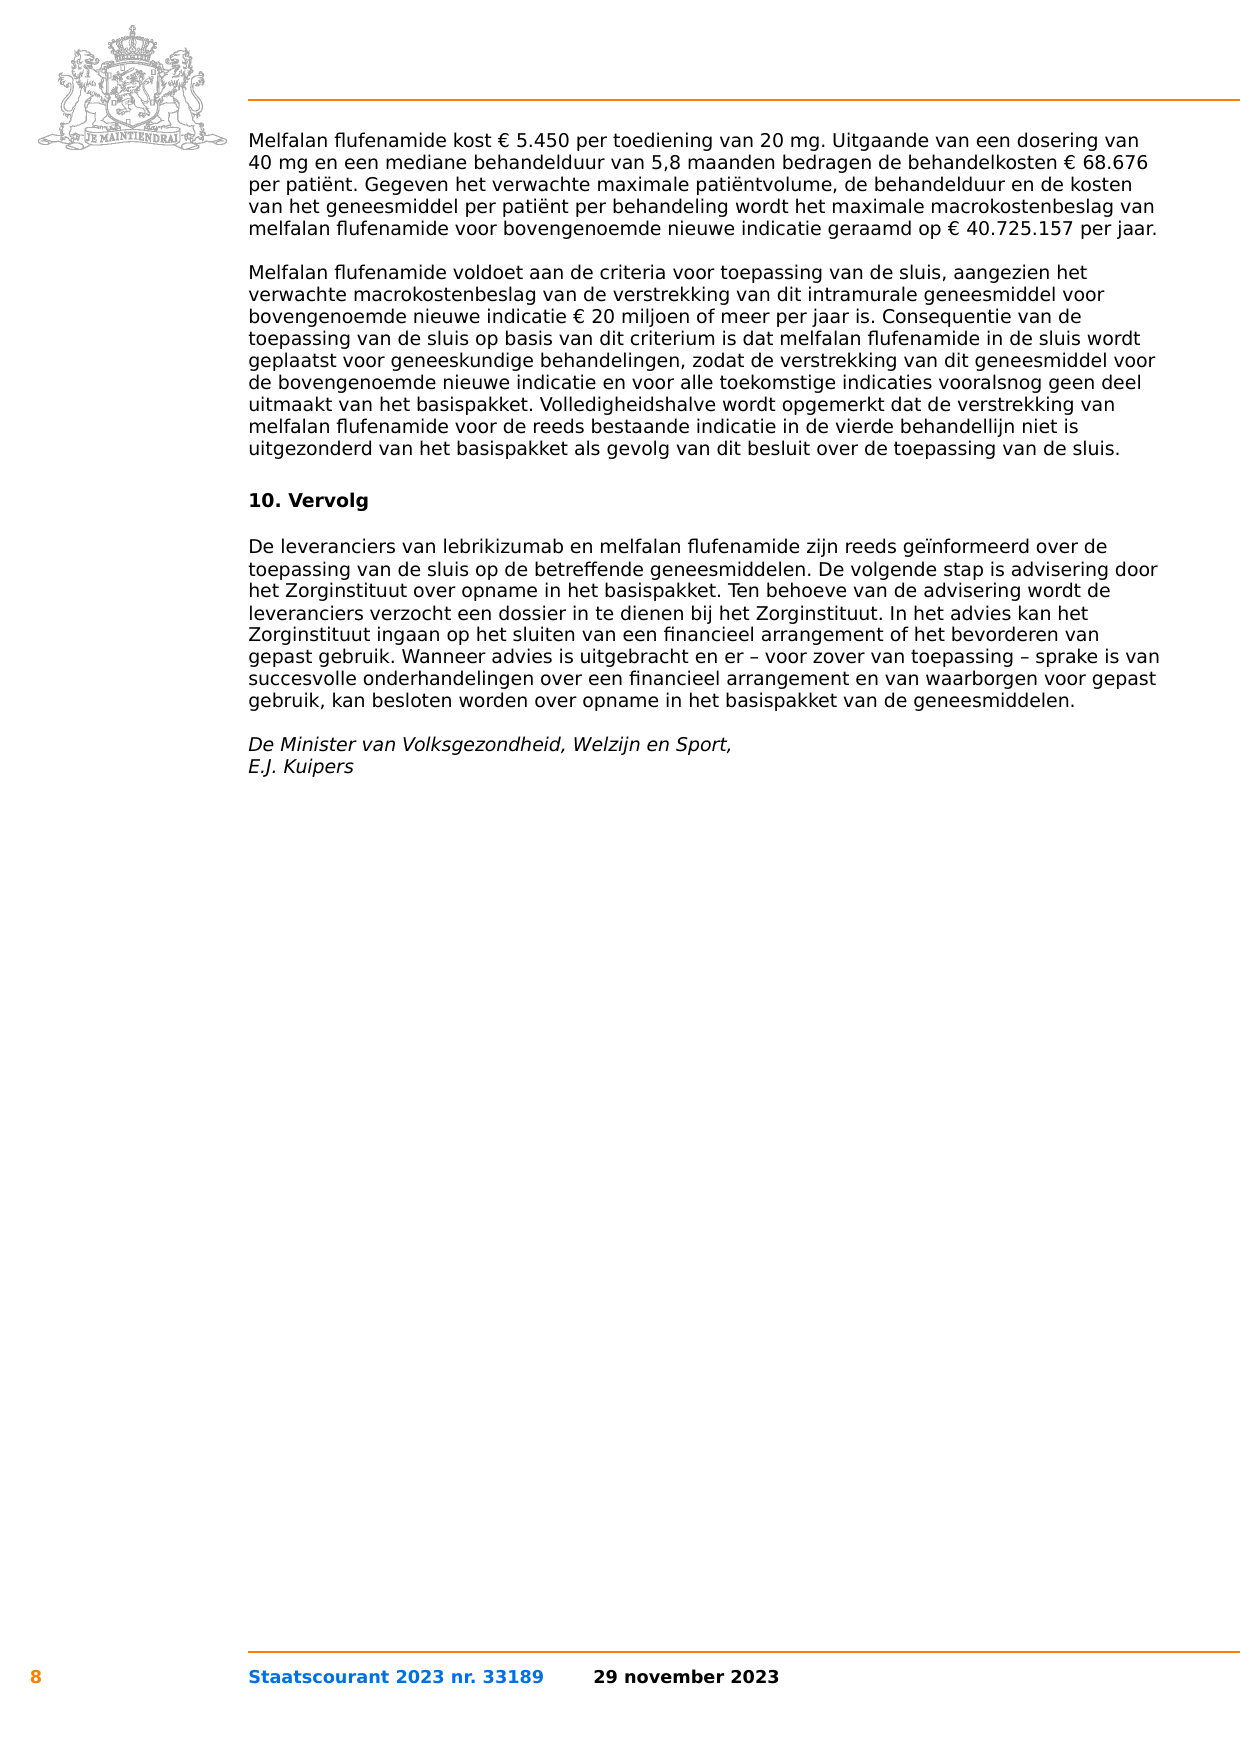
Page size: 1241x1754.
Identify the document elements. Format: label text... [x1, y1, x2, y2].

subtitle 10. Vervolg [248, 489, 1163, 511]
text De Minister van Volksgezondheid, Welzijn en Sport, E.J. Kuipers [248, 734, 1163, 778]
picture [38, 25, 227, 150]
text Melfalan flufenamide voldoet aan de criteria voor toepassing van de sluis, aangezien het verwachte macrokostenbeslag van de verstrekking van dit intramurale geneesmiddel voor bovengenoemde nieuwe indicatie € 20 miljoen of meer per jaar is. Consequentie van de toepassing van de sluis op basis van dit criterium is dat melfalan flufenamide in de sluis wordt geplaatst voor geneeskundige behandelingen, zodat de verstrekking van dit geneesmiddel voor de bovengenoemde nieuwe indicatie en voor alle toekomstige indicaties vooralsnog geen deel uitmaakt van het basispakket. Volledigheidshalve wordt opgemerkt dat de verstrekking van melfalan flufenamide voor de reeds bestaande indicatie in de vierde behandellijn niet is uitgezonderd van het basispakket als gevolg van dit besluit over de toepassing van de sluis. [248, 262, 1163, 459]
text Melfalan flufenamide kost € 5.450 per toediening van 20 mg. Uitgaande van een dosering van 40 mg en een mediane behandelduur van 5,8 maanden bedragen de behandelkosten € 68.676 per patiënt. Gegeven het verwachte maximale patiëntvolume, de behandelduur en de kosten van het geneesmiddel per patiënt per behandeling wordt het maximale macrokostenbeslag van melfalan flufenamide voor bovengenoemde nieuwe indicatie geraamd op € 40.725.157 per jaar. [248, 130, 1163, 240]
text De leveranciers van lebrikizumab en melfalan flufenamide zijn reeds geïnformeerd over de toepassing van de sluis op de betreffende geneesmiddelen. De volgende stap is advisering door het Zorginstituut over opname in het basispakket. Ten behoeve van de advisering wordt de leveranciers verzocht een dossier in te dienen bij het Zorginstituut. In het advies kan het Zorginstituut ingaan op het sluiten van een financieel arrangement of het bevorderen van gepast gebruik. Wanneer advies is uitgebracht en er – voor zover van toepassing – sprake is van succesvolle onderhandelingen over een financieel arrangement en van waarborgen voor gepast gebruik, kan besloten worden over opname in het basispakket van de geneesmiddelen. [248, 536, 1163, 712]
